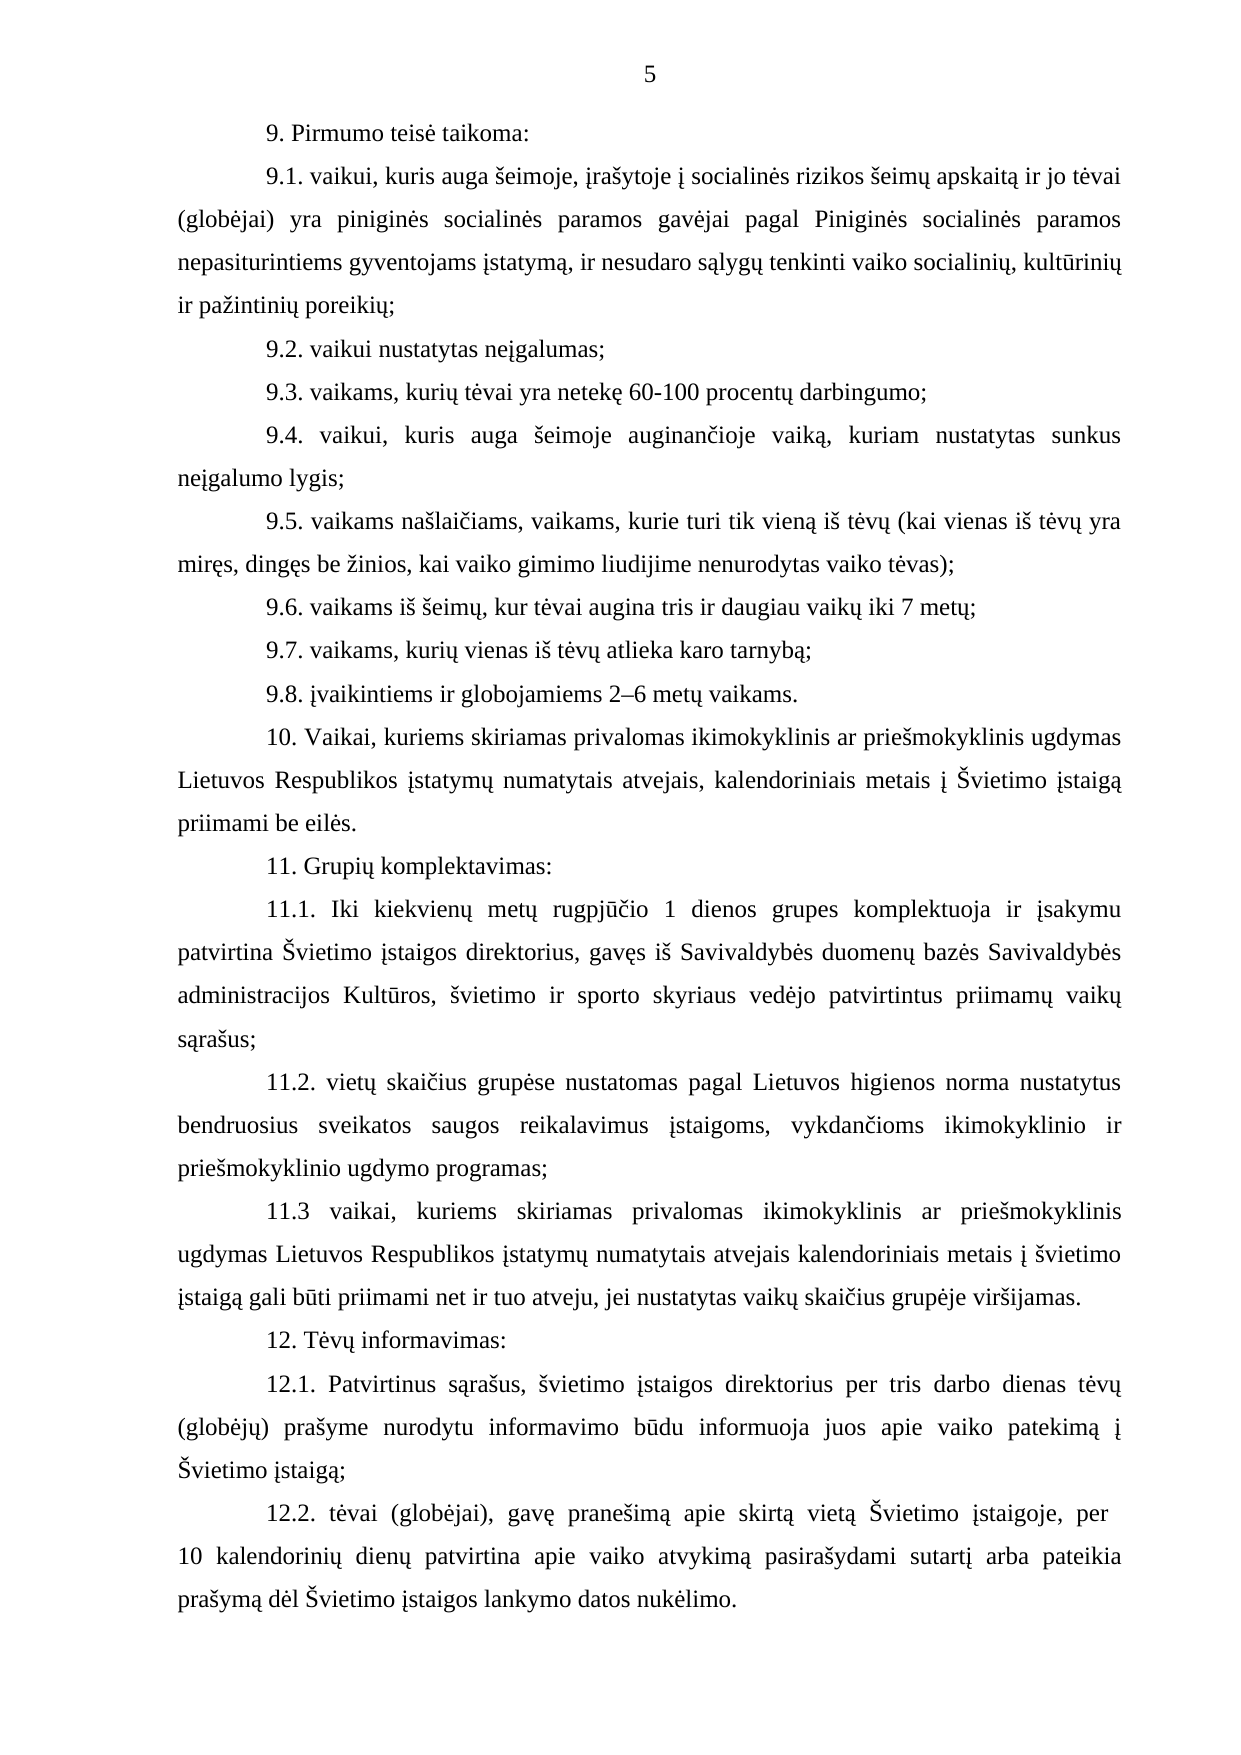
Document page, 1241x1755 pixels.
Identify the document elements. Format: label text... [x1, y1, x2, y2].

text 11. Grupių komplektavimas: [177, 851, 1122, 880]
text 9.7. vaikams, kurių vienas iš tėvų atlieka karo tarnybą; [177, 636, 1122, 664]
text 9.8. įvaikintiems ir globojamiems 2–6 metų vaikams. [177, 679, 1122, 707]
text 9.3. vaikams, kurių tėvai yra netekę 60-100 procentų darbingumo; [177, 377, 1122, 406]
text 10. Vaikai, kuriems skiriamas privalomas ikimokyklinis ar priešmokyklinis ugdymas Lietuvos Respublikos įstatymų numatytais atvejais, kalendoriniais metais į Švietimo įstaigą priimami be eilės. [177, 722, 1122, 837]
text 12.2. tėvai (globėjai), gavę pranešimą apie skirtą vietą Švietimo įstaigoje, per 10 kalendorinių dienų patvirtina apie vaiko atvykimą pasirašydami sutartį arba pateikia prašymą dėl Švietimo įstaigos lankymo datos nukėlimo. [177, 1498, 1122, 1613]
text 11.2. vietų skaičius grupėse nustatomas pagal Lietuvos higienos norma nustatytus bendruosius sveikatos saugos reikalavimus įstaigoms, vykdančioms ikimokyklinio ir priešmokyklinio ugdymo programas; [177, 1067, 1122, 1182]
text 11.3 vaikai, kuriems skiriamas privalomas ikimokyklinis ar priešmokyklinis ugdymas Lietuvos Respublikos įstatymų numatytais atvejais kalendoriniais metais į švietimo įstaigą gali būti priimami net ir tuo atveju, jei nustatytas vaikų skaičius grupėje viršijamas. [177, 1196, 1122, 1311]
text 9.5. vaikams našlaičiams, vaikams, kurie turi tik vieną iš tėvų (kai vienas iš tėvų yra miręs, dingęs be žinios, kai vaiko gimimo liudijime nenurodytas vaiko tėvas); [177, 506, 1122, 578]
text 9.1. vaikui, kuris auga šeimoje, įrašytoje į socialinės rizikos šeimų apskaitą ir jo tėvai (globėjai) yra piniginės socialinės paramos gavėjai pagal Piniginės socialinės paramos nepasiturintiems gyventojams įstatymą, ir nesudaro sąlygų tenkinti vaiko socialinių, kultūrinių ir pažintinių poreikių; [177, 161, 1122, 319]
text 11.1. Iki kiekvienų metų rugpjūčio 1 dienos grupes komplektuoja ir įsakymu patvirtina Švietimo įstaigos direktorius, gavęs iš Savivaldybės duomenų bazės Savivaldybės administracijos Kultūros, švietimo ir sporto skyriaus vedėjo patvirtintus priimamų vaikų sąrašus; [177, 894, 1122, 1052]
text 9.2. vaikui nustatytas neįgalumas; [177, 334, 1122, 362]
text 9.6. vaikams iš šeimų, kur tėvai augina tris ir daugiau vaikų iki 7 metų; [177, 592, 1122, 621]
text 9. Pirmumo teisė taikoma: [177, 118, 1122, 147]
text 9.4. vaikui, kuris auga šeimoje auginančioje vaiką, kuriam nustatytas sunkus neįgalumo lygis; [177, 420, 1122, 492]
text 12. Tėvų informavimas: [177, 1326, 1122, 1354]
text 12.1. Patvirtinus sąrašus, švietimo įstaigos direktorius per tris darbo dienas tėvų (globėjų) prašyme nurodytu informavimo būdu informuoja juos apie vaiko patekimą į Švietimo įstaigą; [177, 1369, 1122, 1484]
